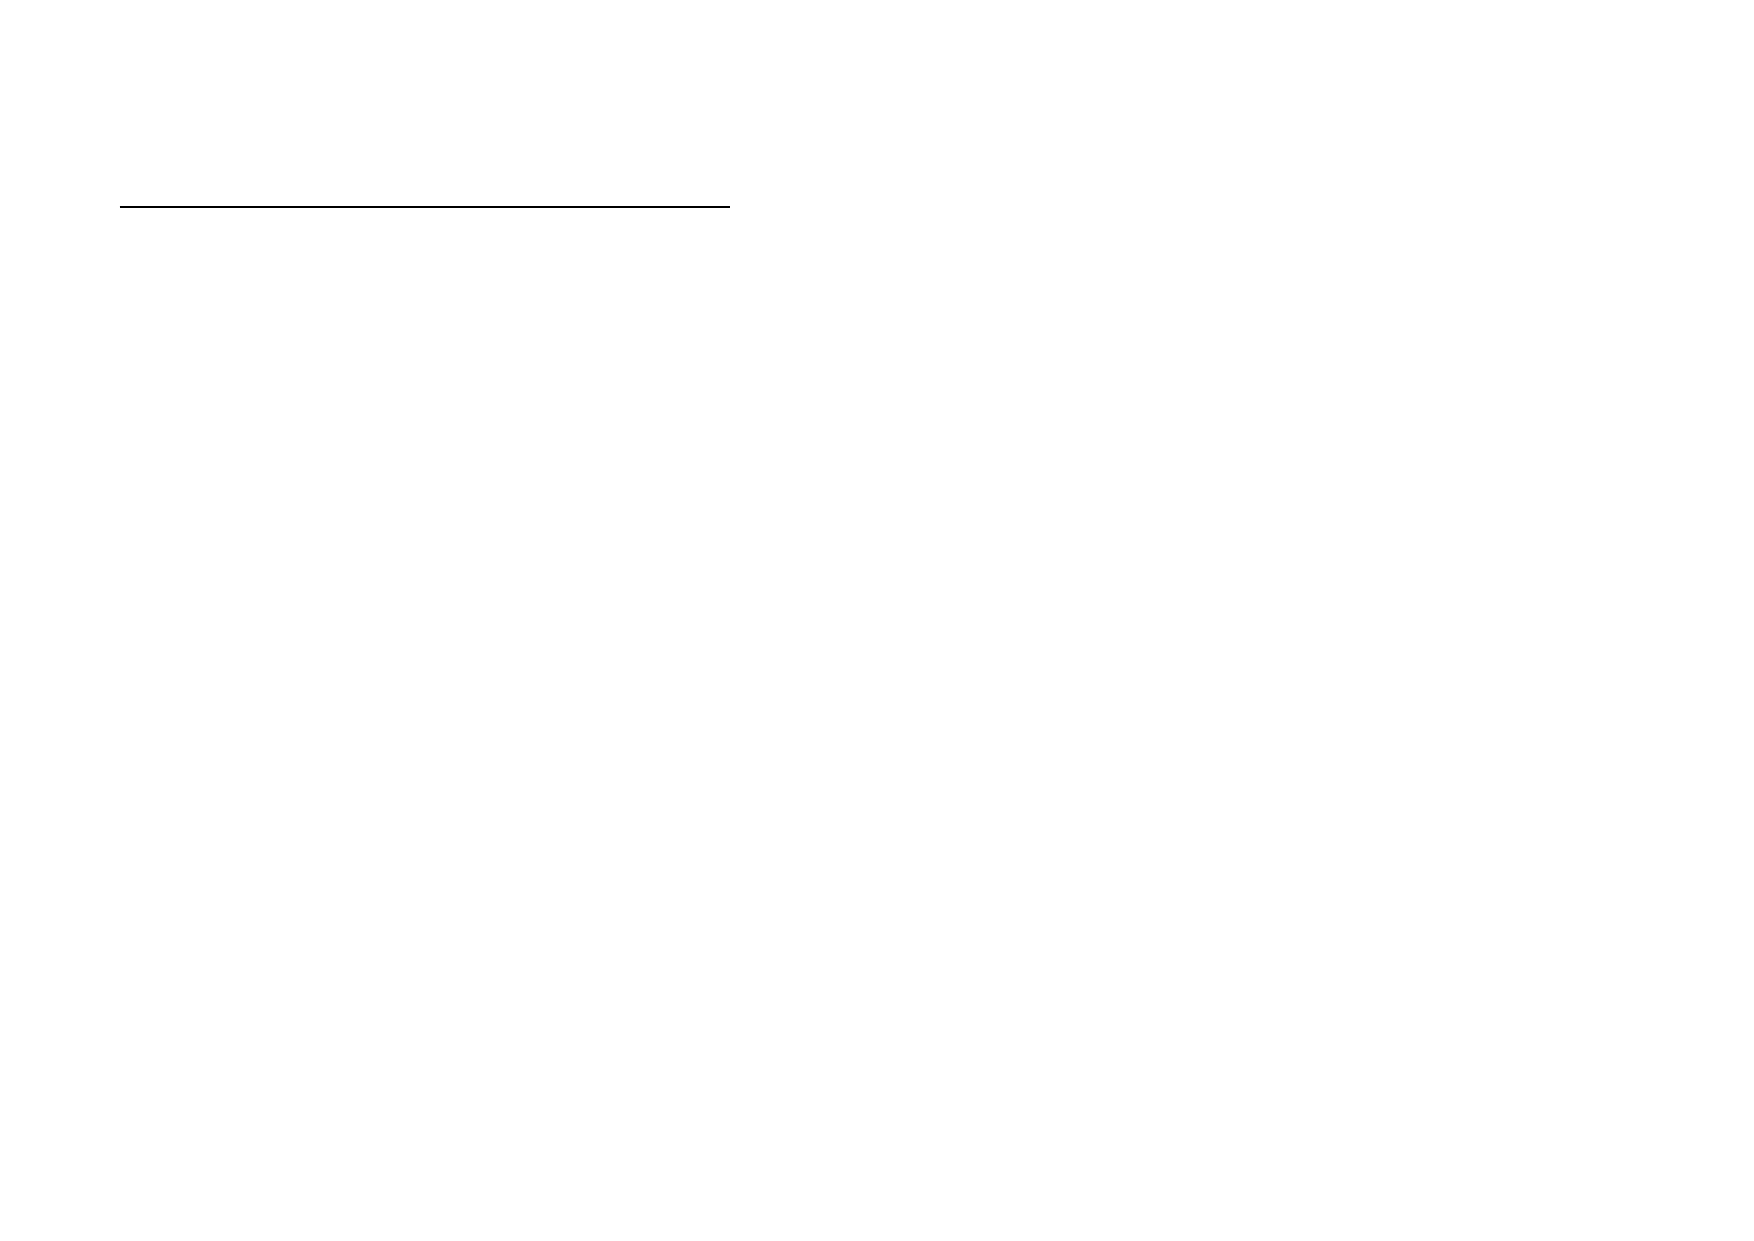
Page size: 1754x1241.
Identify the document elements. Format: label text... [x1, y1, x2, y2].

text 承辦人核章： 處室主任核章： 校長核章： [105, 151, 1605, 214]
